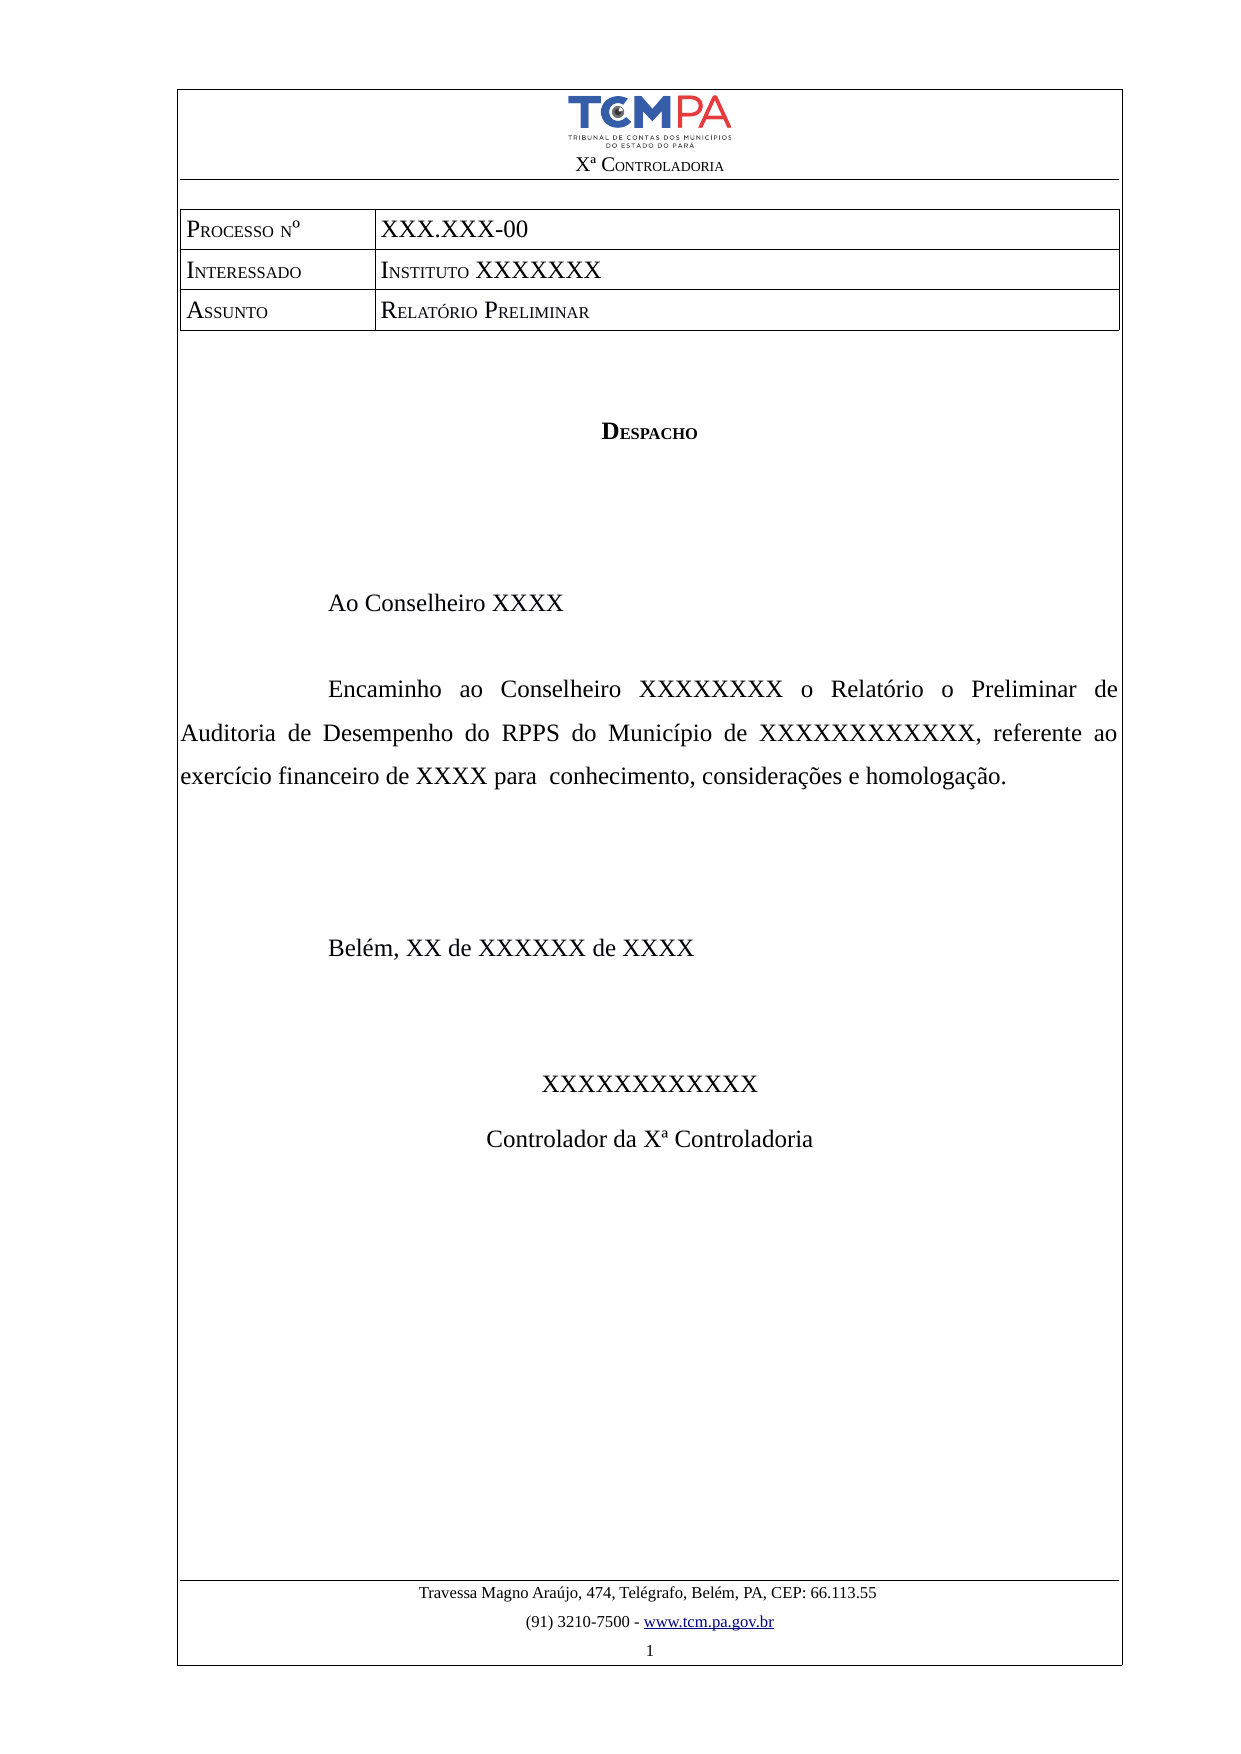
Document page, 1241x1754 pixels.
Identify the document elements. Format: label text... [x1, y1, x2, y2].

table_cell Interessado [181, 250, 375, 289]
table_cell Assunto [181, 290, 375, 329]
text Encaminho ao Conselheiro XXXXXXXX o Relatório o Preliminar de Auditoria de Desempenho do RPPS do Município de XXXXXXXXXXXX, referente ao exercício financeiro de XXXX para conhecimento, considerações e homologação. [180, 674, 1119, 789]
table_header Processo nº [181, 210, 375, 249]
table_cell Instituto XXXXXXX [376, 250, 1119, 289]
table_header XXX.XXX-00 [376, 210, 1119, 249]
text Ao Conselheiro XXXX [180, 588, 1119, 617]
text Despacho [181, 416, 1119, 444]
table_cell Relatório Preliminar [376, 290, 1119, 329]
text XXXXXXXXXXXX [180, 1069, 1119, 1097]
text Controlador da Xª Controladoria [180, 1124, 1119, 1152]
text Belém, XX de XXXXXX de XXXX [180, 933, 1119, 962]
picture [568, 95, 732, 148]
